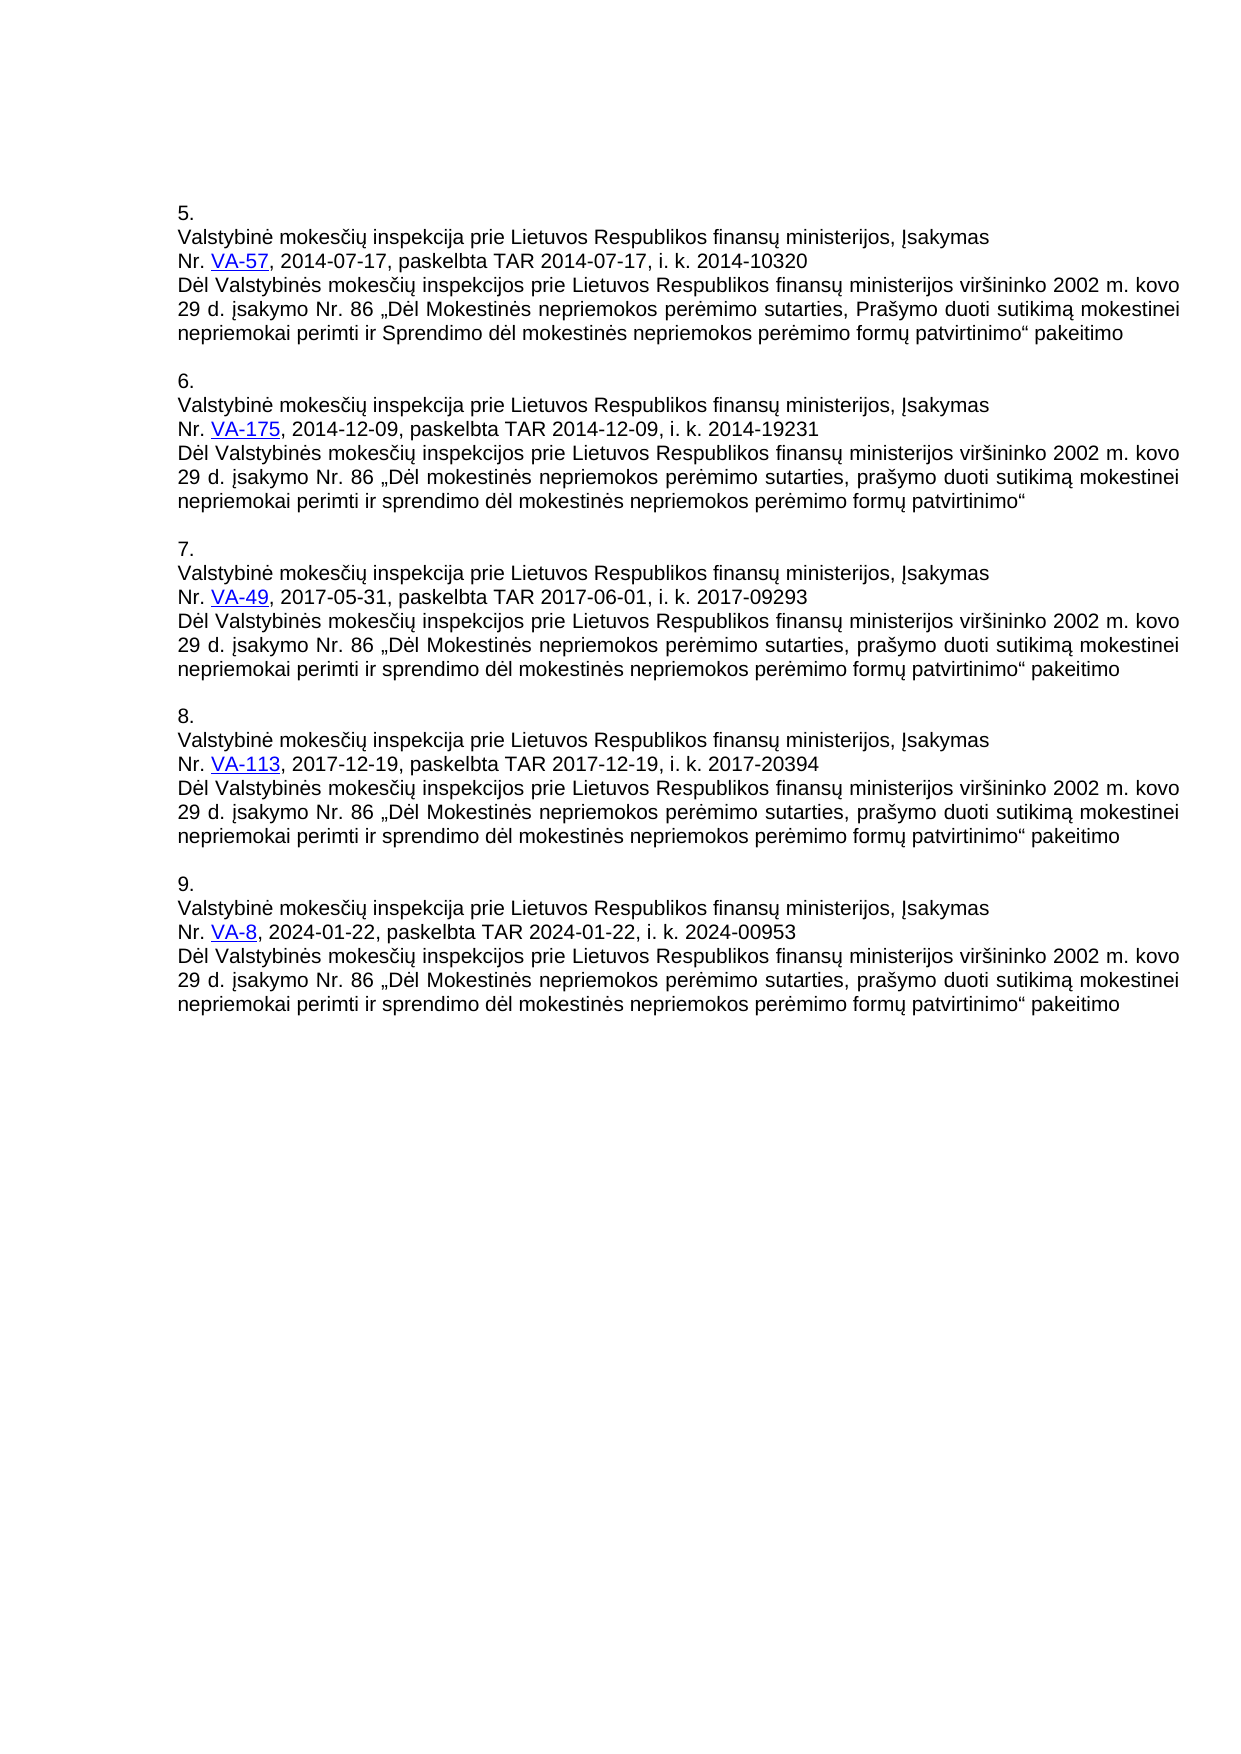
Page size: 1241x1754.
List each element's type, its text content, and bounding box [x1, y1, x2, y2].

text Valstybinė mokesčių inspekcija prie Lietuvos Respublikos finansų ministerijos, Įsakymas [177, 896, 1181, 920]
text Nr. VA-113, 2017-12-19, paskelbta TAR 2017-12-19, i. k. 2017-20394 [177, 752, 1181, 776]
text 6. [177, 369, 1181, 393]
text Dėl Valstybinės mokesčių inspekcijos prie Lietuvos Respublikos finansų ministerijos viršininko 2002 m. kovo 29 d. įsakymo Nr. 86 „Dėl Mokestinės nepriemokos perėmimo sutarties, Prašymo duoti sutikimą mokestinei nepriemokai perimti ir Sprendimo dėl mokestinės nepriemokos perėmimo formų patvirtinimo“ pakeitimo [177, 273, 1181, 345]
text Valstybinė mokesčių inspekcija prie Lietuvos Respublikos finansų ministerijos, Įsakymas [177, 393, 1181, 417]
text Valstybinė mokesčių inspekcija prie Lietuvos Respublikos finansų ministerijos, Įsakymas [177, 561, 1181, 584]
text Nr. VA-175, 2014-12-09, paskelbta TAR 2014-12-09, i. k. 2014-19231 [177, 417, 1181, 441]
text 5. [177, 201, 1181, 225]
text 9. [177, 872, 1181, 896]
text 8. [177, 704, 1181, 728]
text Valstybinė mokesčių inspekcija prie Lietuvos Respublikos finansų ministerijos, Įsakymas [177, 728, 1181, 752]
text Dėl Valstybinės mokesčių inspekcijos prie Lietuvos Respublikos finansų ministerijos viršininko 2002 m. kovo 29 d. įsakymo Nr. 86 „Dėl Mokestinės nepriemokos perėmimo sutarties, prašymo duoti sutikimą mokestinei nepriemokai perimti ir sprendimo dėl mokestinės nepriemokos perėmimo formų patvirtinimo“ pakeitimo [177, 776, 1181, 848]
text Valstybinė mokesčių inspekcija prie Lietuvos Respublikos finansų ministerijos, Įsakymas [177, 225, 1181, 249]
text Nr. VA-57, 2014-07-17, paskelbta TAR 2014-07-17, i. k. 2014-10320 [177, 249, 1181, 273]
text Dėl Valstybinės mokesčių inspekcijos prie Lietuvos Respublikos finansų ministerijos viršininko 2002 m. kovo 29 d. įsakymo Nr. 86 „Dėl mokestinės nepriemokos perėmimo sutarties, prašymo duoti sutikimą mokestinei nepriemokai perimti ir sprendimo dėl mokestinės nepriemokos perėmimo formų patvirtinimo“ [177, 441, 1181, 513]
text Dėl Valstybinės mokesčių inspekcijos prie Lietuvos Respublikos finansų ministerijos viršininko 2002 m. kovo 29 d. įsakymo Nr. 86 „Dėl Mokestinės nepriemokos perėmimo sutarties, prašymo duoti sutikimą mokestinei nepriemokai perimti ir sprendimo dėl mokestinės nepriemokos perėmimo formų patvirtinimo“ pakeitimo [177, 608, 1181, 680]
text Nr. VA-8, 2024-01-22, paskelbta TAR 2024-01-22, i. k. 2024-00953 [177, 920, 1181, 944]
text 7. [177, 537, 1181, 561]
text Dėl Valstybinės mokesčių inspekcijos prie Lietuvos Respublikos finansų ministerijos viršininko 2002 m. kovo 29 d. įsakymo Nr. 86 „Dėl Mokestinės nepriemokos perėmimo sutarties, prašymo duoti sutikimą mokestinei nepriemokai perimti ir sprendimo dėl mokestinės nepriemokos perėmimo formų patvirtinimo“ pakeitimo [177, 944, 1181, 1016]
text Nr. VA-49, 2017-05-31, paskelbta TAR 2017-06-01, i. k. 2017-09293 [177, 584, 1181, 608]
